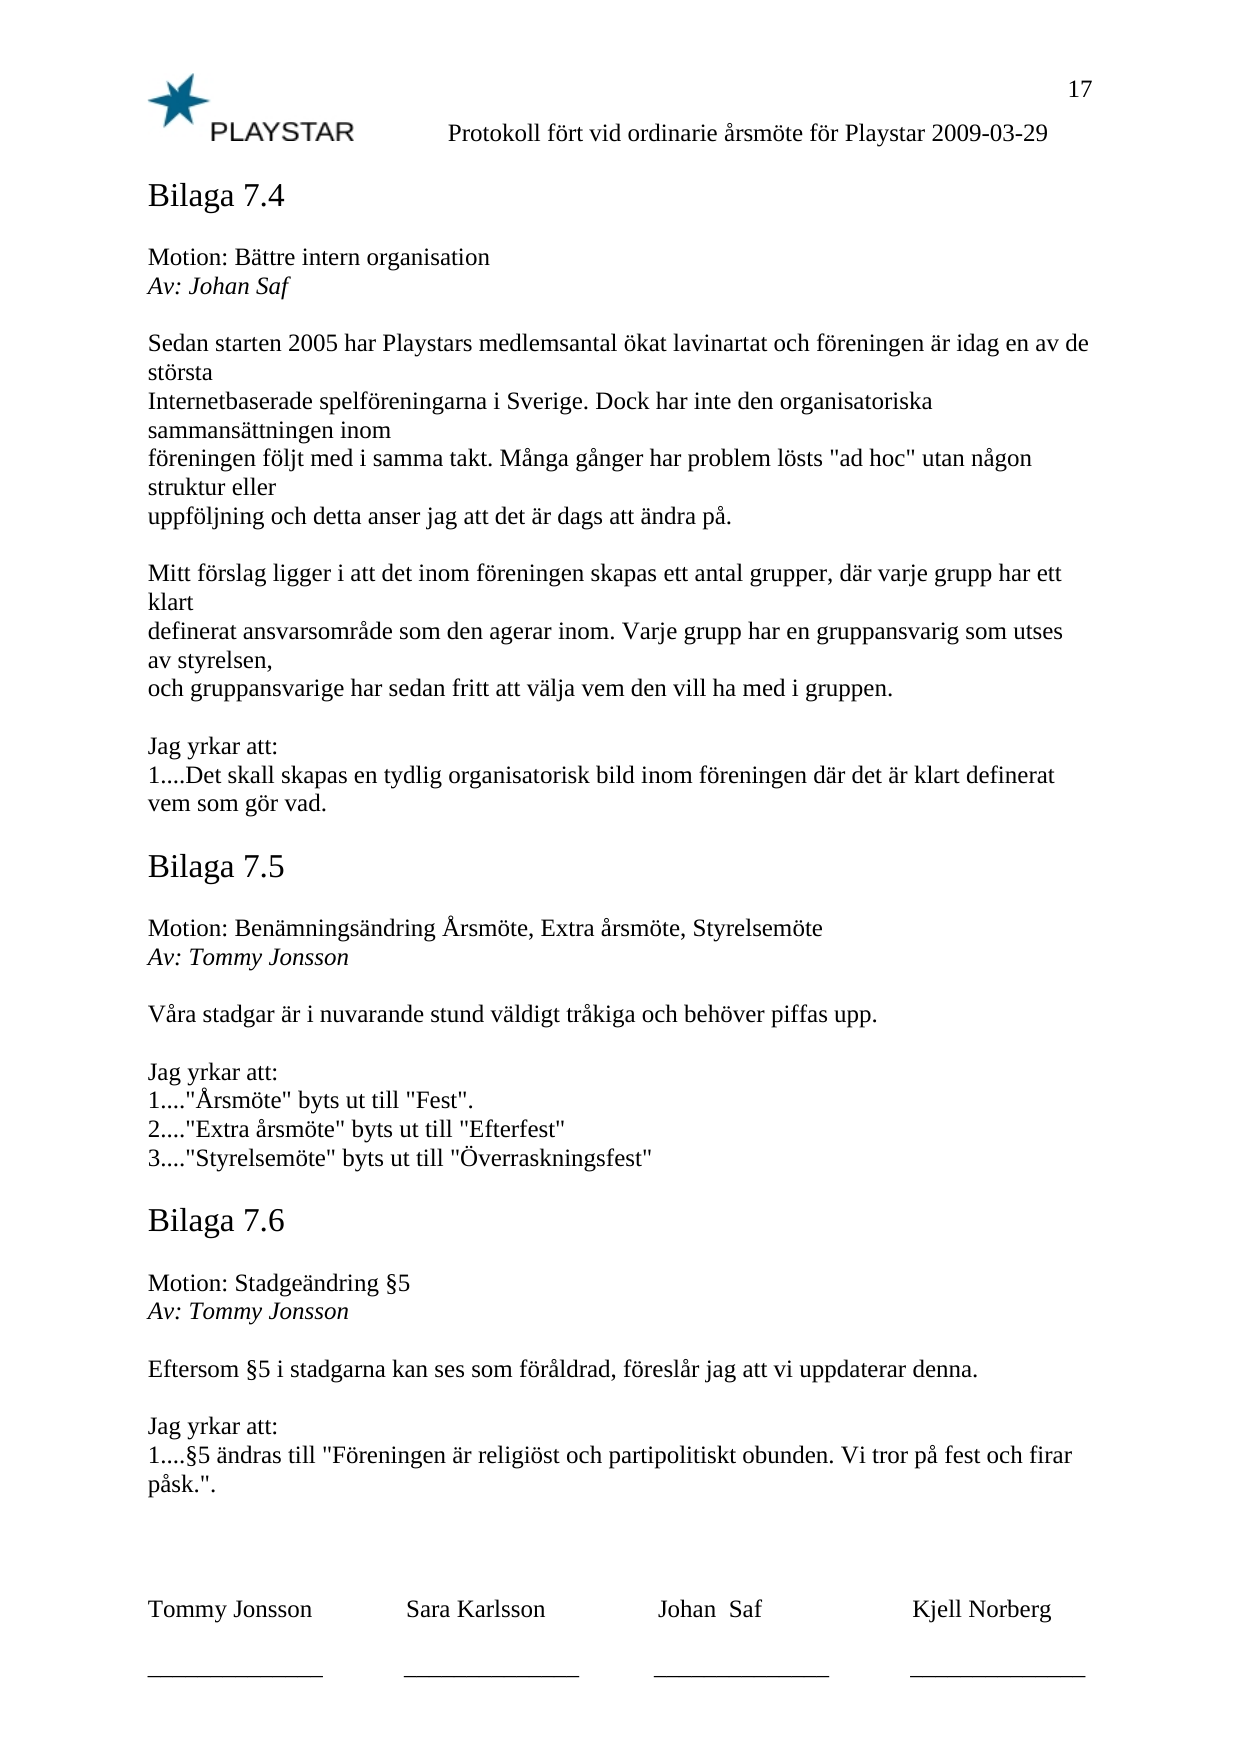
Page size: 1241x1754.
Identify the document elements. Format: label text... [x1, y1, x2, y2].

text Motion: Benämningsändring Årsmöte, Extra årsmöte, Styrelsemöte Av: Tommy Jonsson Våra stadgar är i nuvarande stund väldigt tråkiga och behöver piffas upp. Jag yrkar att: 1...."Årsmöte" byts ut till "Fest". 2...."Extra årsmöte" byts ut till "Efterfest" 3...."Styrelsemöte" byts ut till "Överraskningsfest" [148, 913, 1092, 1172]
text Bilaga 7.6 [148, 1201, 1092, 1239]
text Bilaga 7.4 [148, 175, 1092, 213]
text Motion: Stadgeändring §5 Av: Tommy Jonsson Eftersom §5 i stadgarna kan ses som föråldrad, föreslår jag att vi uppdaterar denna. Jag yrkar att: 1....§5 ändras till "Föreningen är religiöst och partipolitiskt obunden. Vi tror på fest och firar påsk.". [148, 1268, 1092, 1498]
text Motion: Bättre intern organisation Av: Johan Saf Sedan starten 2005 har Playstars medlemsantal ökat lavinartat och föreningen är idag en av de största Internetbaserade spelföreningarna i Sverige. Dock har inte den organisatoriska sammansättningen inom föreningen följt med i samma takt. Många gånger har problem lösts "ad hoc" utan någon struktur eller uppföljning och detta anser jag att det är dags att ändra på. Mitt förslag ligger i att det inom föreningen skapas ett antal grupper, där varje grupp har ett klart definerat ansvarsområde som den agerar inom. Varje grupp har en gruppansvarig som utses av styrelsen, och gruppansvarige har sedan fritt att välja vem den vill ha med i gruppen. Jag yrkar att: 1....Det skall skapas en tydlig organisatorisk bild inom föreningen där det är klart definerat vem som gör vad. [148, 242, 1092, 817]
text Bilaga 7.5 [148, 846, 1092, 884]
